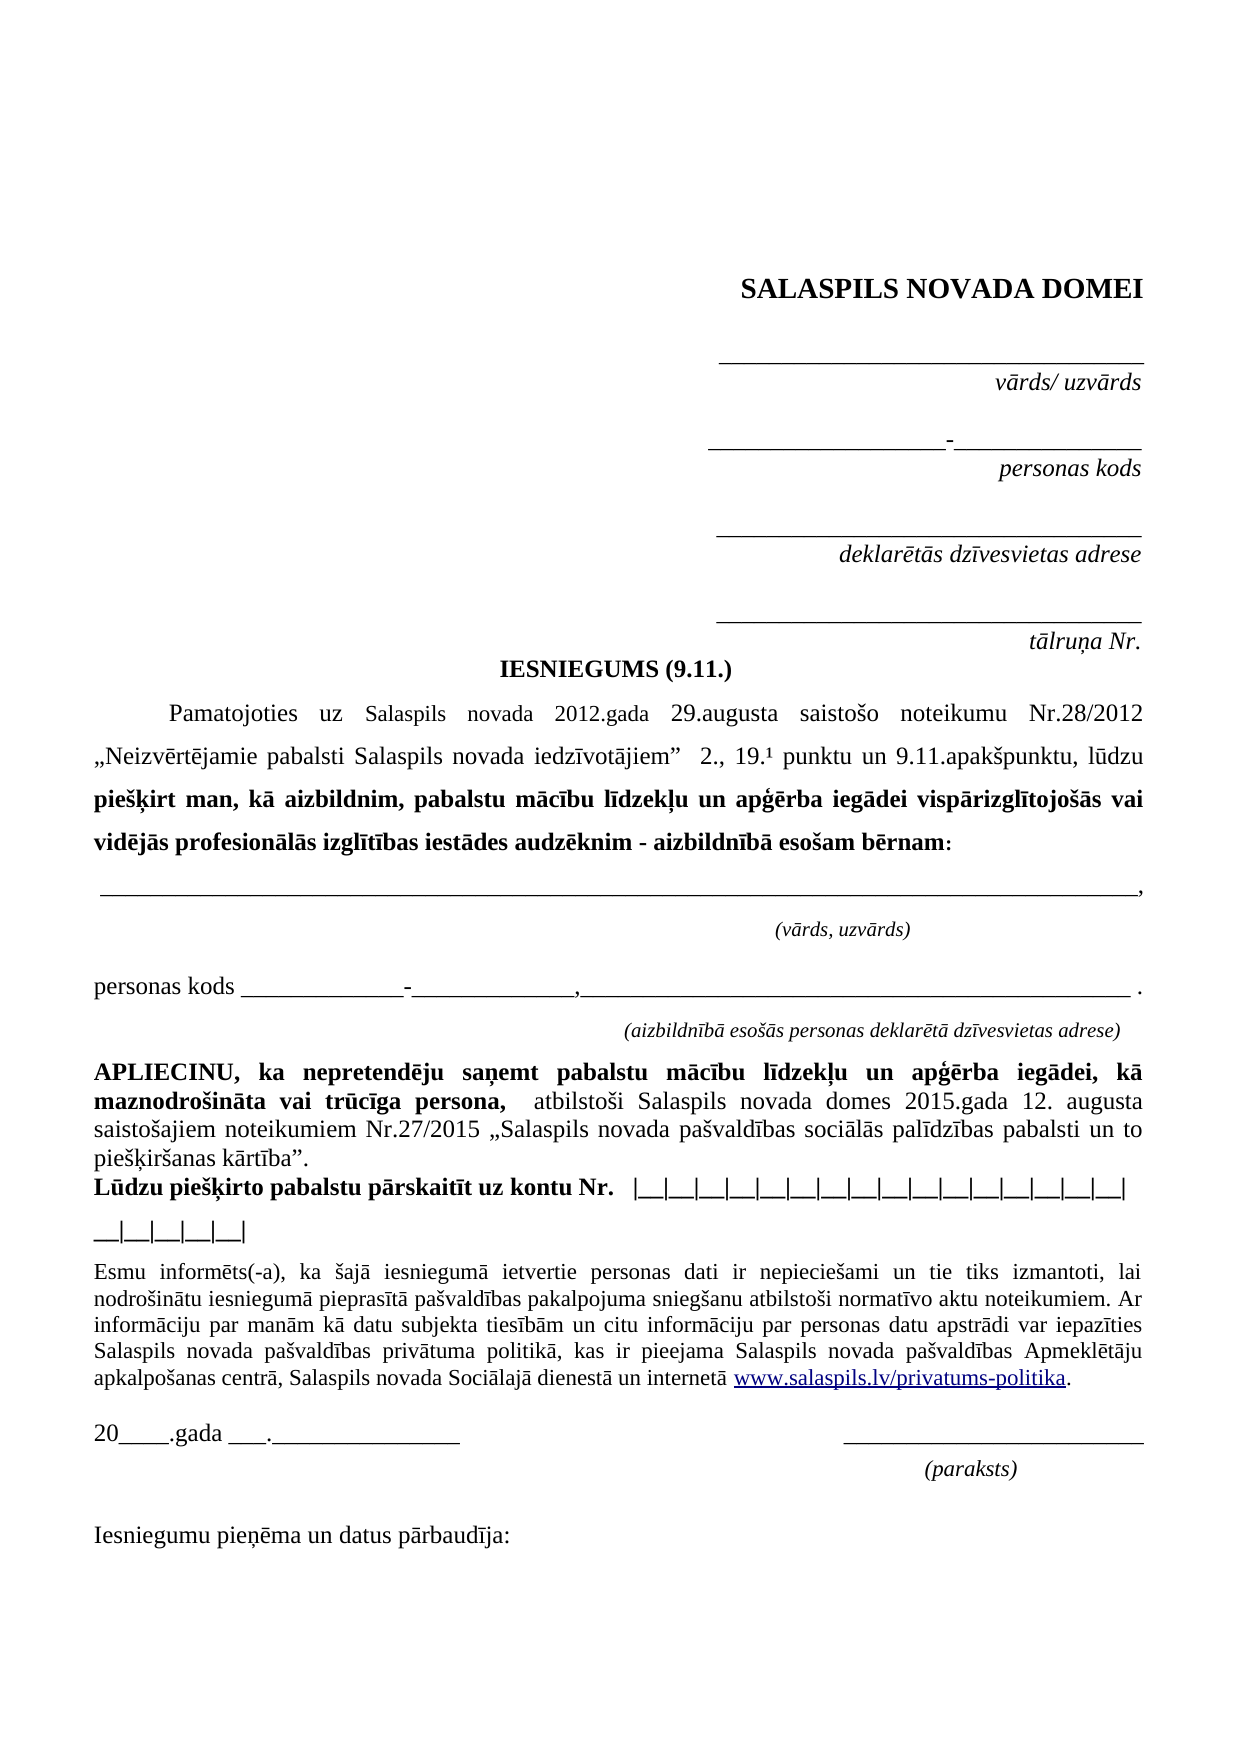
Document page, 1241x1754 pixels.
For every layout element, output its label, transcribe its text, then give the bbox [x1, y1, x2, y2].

text Esmu informēts(-a), ka šajā iesniegumā ietvertie personas dati ir nepieciešami un tie tiks izmantoti, lai nodrošinātu iesniegumā pieprasītā pašvaldības pakalpojuma sniegšanu atbilstoši normatīvo aktu noteikumiem. Ar informāciju par manām kā datu subjekta tiesībām un citu informāciju par personas datu apstrādi var iepazīties Salaspils novada pašvaldības privātuma politikā, kas ir pieejama Salaspils novada pašvaldības Apmeklētāju apkalpošanas centrā, Salaspils novada Sociālajā dienestā un internetā www.salaspils.lv/privatums-politika. [94, 1258, 1144, 1390]
text Pamatojoties uz Salaspils novada 2012.gada 29.augusta saistošo noteikumu Nr.28/2012 „Neizvērtējamie pabalsti Salaspils novada iedzīvotājiem” 2., 19.¹ punktu un 9.11.apakšpunktu, lūdzu piešķirt man, kā aizbildnim, pabalstu mācību līdzekļu un apģērba iegādei vispārizglītojošās vai vidējās profesionālās izglītības iestādes audzēknim - aizbildnībā esošam bērnam: [94, 698, 1144, 856]
text personas kods [694, 453, 1144, 482]
text (aizbildnībā esošās personas deklarētā dzīvesvietas adrese) [94, 1014, 1144, 1043]
text (vārds, uzvārds) [94, 913, 1144, 942]
text (paraksts) [94, 1453, 1144, 1482]
text __________________________________ [94, 597, 1144, 626]
text Lūdzu piešķirto pabalstu pārskaitīt uz kontu Nr. |__|__|__|__|__|__|__|__|__|__|__|__|__|__|__|__|__|__|__|__|__| [94, 1172, 1144, 1244]
text __________________________________ [94, 511, 1144, 539]
text vārds/ uzvārds [694, 367, 1144, 396]
text 20____.gada ___._______________ ________________________ [94, 1418, 1144, 1447]
text tālruņa Nr. [694, 626, 1144, 654]
text IESNIEGUMS (9.11.) [94, 654, 1144, 683]
text personas kods _____________-_____________,____________________________________________ . [94, 971, 1144, 999]
text APLIECINU, ka nepretendēju saņemt pabalstu mācību līdzekļu un apģērba iegādei, kā maznodrošināta vai trūcīga persona, atbilstoši Salaspils novada domes 2015.gada 12. augusta saistošajiem noteikumiem Nr.27/2015 „Salaspils novada pašvaldības sociālās palīdzības pabalsti un to piešķiršanas kārtība”. [94, 1057, 1144, 1172]
text __________________________________ [94, 338, 1144, 367]
text ___________________-_______________ [94, 424, 1144, 453]
text Iesniegumu pieņēma un datus pārbaudīja: [94, 1521, 1144, 1549]
text ___________________________________________________________________________________, [94, 870, 1144, 899]
text deklarētās dzīvesvietas adrese [694, 539, 1144, 568]
text SALASPILS NOVADA DOMEI [94, 271, 1144, 305]
